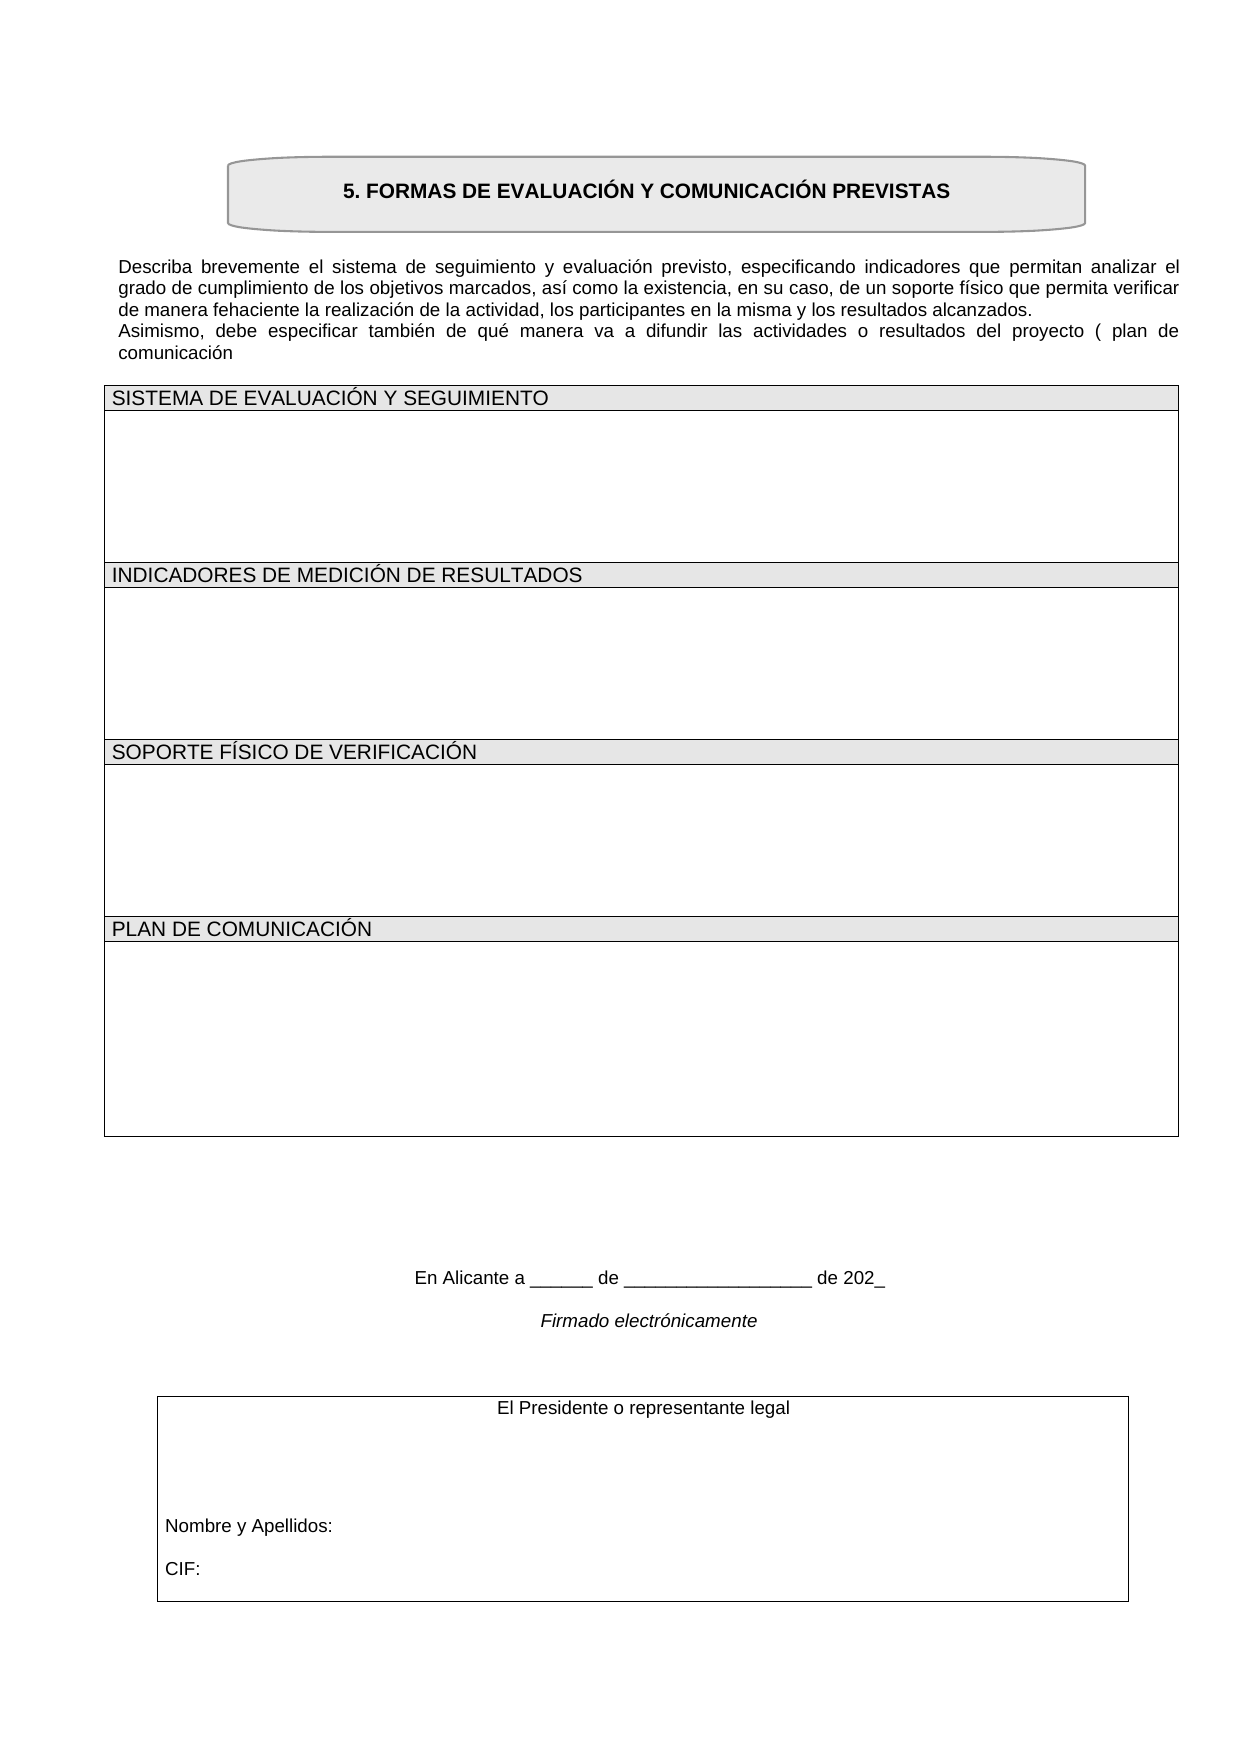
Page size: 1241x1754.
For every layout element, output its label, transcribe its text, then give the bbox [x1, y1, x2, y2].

text 5. FORMAS DE EVALUACIÓN Y COMUNICACIÓN PREVISTAS [1087, 179, 1181, 203]
text 5. FORMAS DE EVALUACIÓN Y COMUNICACIÓN PREVISTAS [118, 179, 226, 203]
table_header SISTEMA DE EVALUACIÓN Y SEGUIMIENTO [105, 386, 1178, 410]
text Firmado electrónicamente [118, 1309, 1181, 1331]
table_header El Presidente o representante legal Nombre y Apellidos: CIF: [158, 1397, 1128, 1601]
table_cell [105, 588, 1178, 739]
text Describa brevemente el sistema de seguimiento y evaluación previsto, especificando indicadores que permitan analizar el grado de cumplimiento de los objetivos marcados, así como la existencia, en su caso, de un soporte físico que permita verificar de manera fehaciente la realización de la actividad, los participantes en la misma y los resultados alcanzados. [118, 256, 1181, 320]
table_cell PLAN DE COMUNICACIÓN [105, 917, 1178, 941]
table_cell SOPORTE FÍSICO DE VERIFICACIÓN [105, 740, 1178, 764]
table_cell [105, 411, 1178, 562]
text En Alicante a ______ de __________________ de 202_ [118, 1266, 1181, 1288]
table_cell INDICADORES DE MEDICIÓN DE RESULTADOS [105, 563, 1178, 587]
text Asimismo, debe especificar también de qué manera va a difundir las actividades o resultados del proyecto ( plan de comunicación [118, 320, 1181, 363]
table_cell [105, 942, 1178, 1136]
table_cell [105, 765, 1178, 916]
